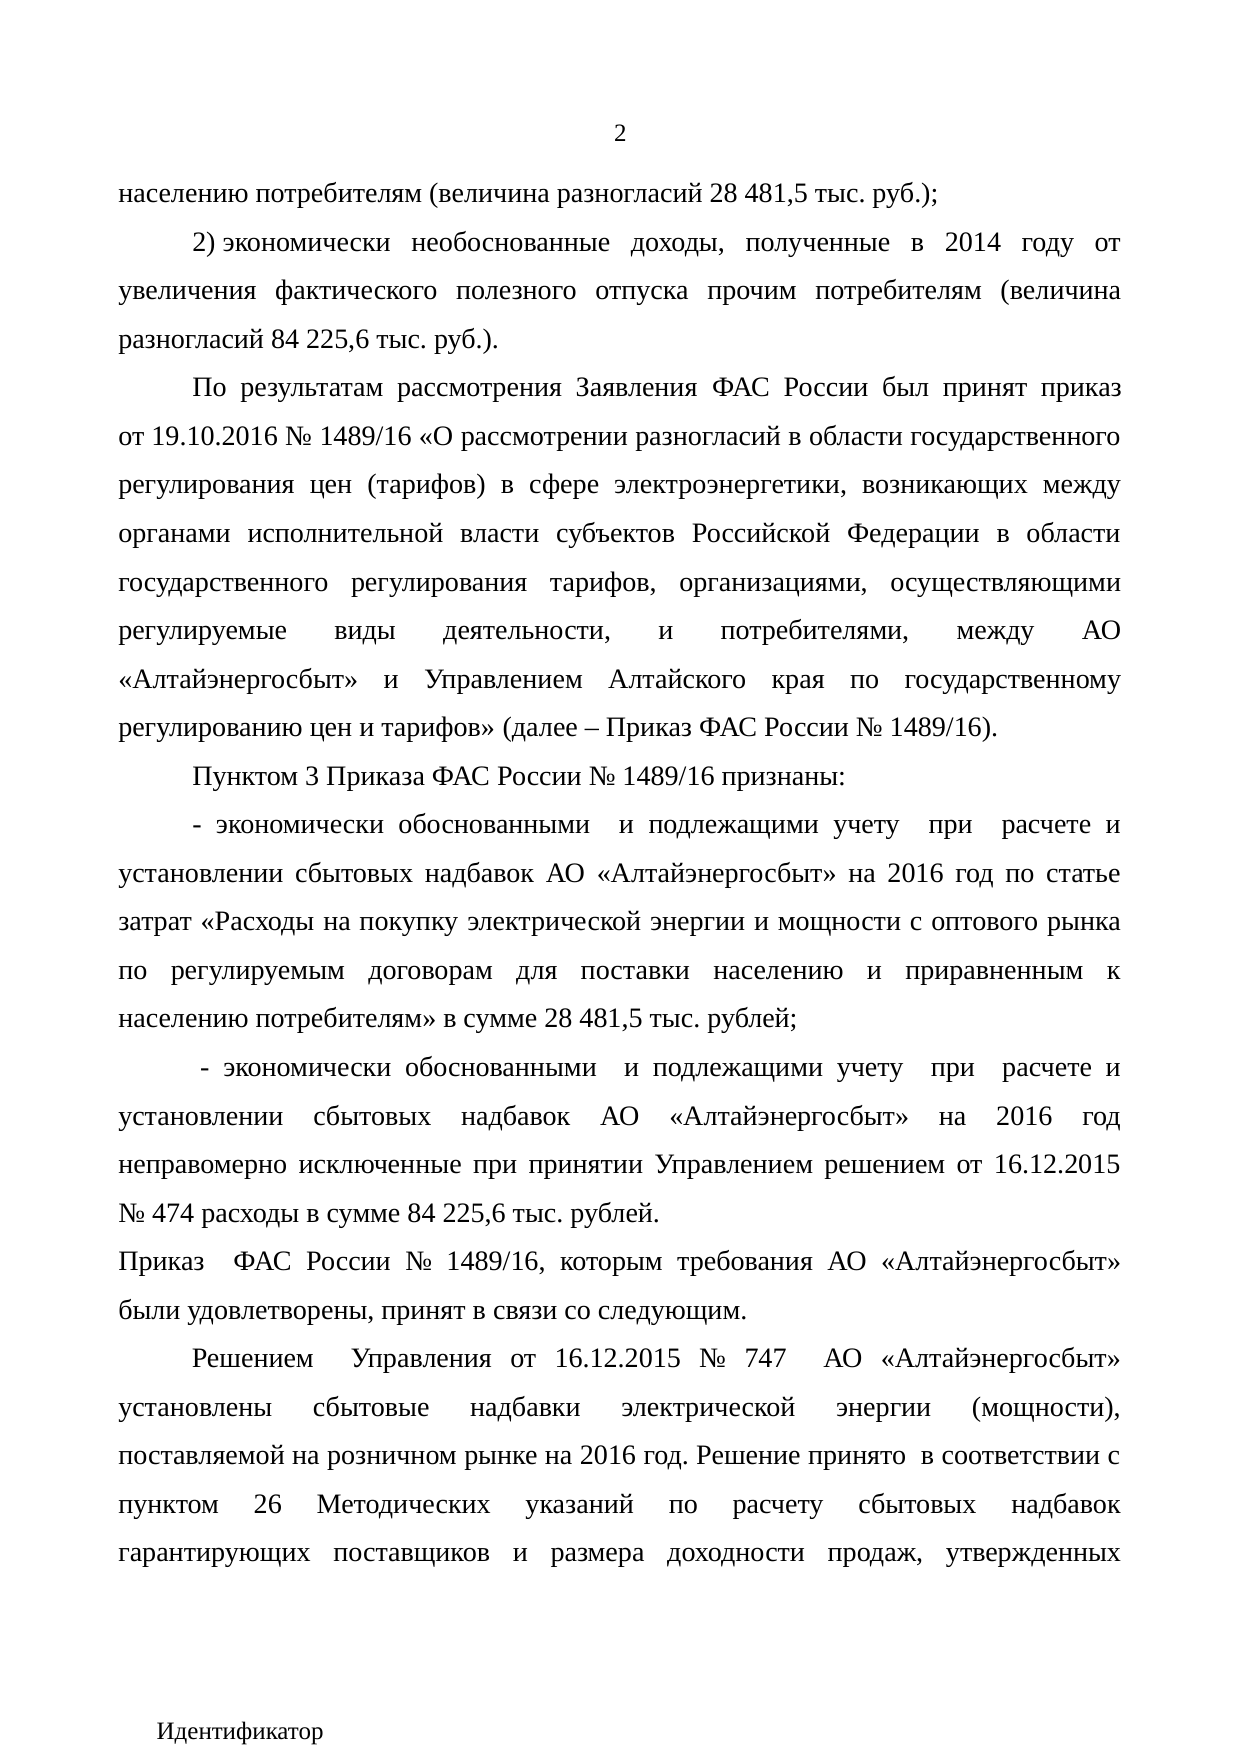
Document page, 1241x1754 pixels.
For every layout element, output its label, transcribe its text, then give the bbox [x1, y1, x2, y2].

text населению потребителям (величина разногласий 28 481,5 тыс. руб.); [118, 176, 1122, 209]
list Решением Управления от 16.12.2015 № 747 АО «Алтайэнергосбыт» установлены сбытовые надбавки электрической энергии (мощности), поставляемой на розничном рынке на 2016 год. Решение принято в соответствии с пунктом 26 Методических указаний по расчету сбытовых надбавок гарантирующих поставщиков и размера доходности продаж, утвержденных [118, 1341, 1122, 1568]
text По результатам рассмотрения Заявления ФАС России был принят приказ от 19.10.2016 № 1489/16 «О рассмотрении разногласий в области государственного регулирования цен (тарифов) в сфере электроэнергетики, возникающих между органами исполнительной власти субъектов Российской Федерации в области государственного регулирования тарифов, организациями, осуществляющими регулируемые виды деятельности, и потребителями, между АО «Алтайэнергосбыт» и Управлением Алтайского края по государственному регулированию цен и тарифов» (далее – Приказ ФАС России № 1489/16). [118, 371, 1122, 743]
list Приказ ФАС России № 1489/16, которым требования АО «Алтайэнергосбыт» были удовлетворены, принят в связи со следующим. [118, 1244, 1122, 1325]
list - экономически обоснованными и подлежащими учету при расчете и установлении сбытовых надбавок АО «Алтайэнергосбыт» на 2016 год неправомерно исключенные при принятии Управлением решением от 16.12.2015 № 474 расходы в сумме 84 225,6 тыс. рублей. [118, 1050, 1122, 1228]
text 2) экономически необоснованные доходы, полученные в 2014 году от увеличения фактического полезного отпуска прочим потребителям (величина разногласий 84 225,6 тыс. руб.). [118, 225, 1122, 354]
text Пунктом 3 Приказа ФАС России № 1489/16 признаны: [118, 759, 1122, 791]
text - экономически обоснованными и подлежащими учету при расчете и установлении сбытовых надбавок АО «Алтайэнергосбыт» на 2016 год по статье затрат «Расходы на покупку электрической энергии и мощности с оптового рынка по регулируемым договорам для поставки населению и приравненным к населению потребителям» в сумме 28 481,5 тыс. рублей; [118, 807, 1122, 1034]
